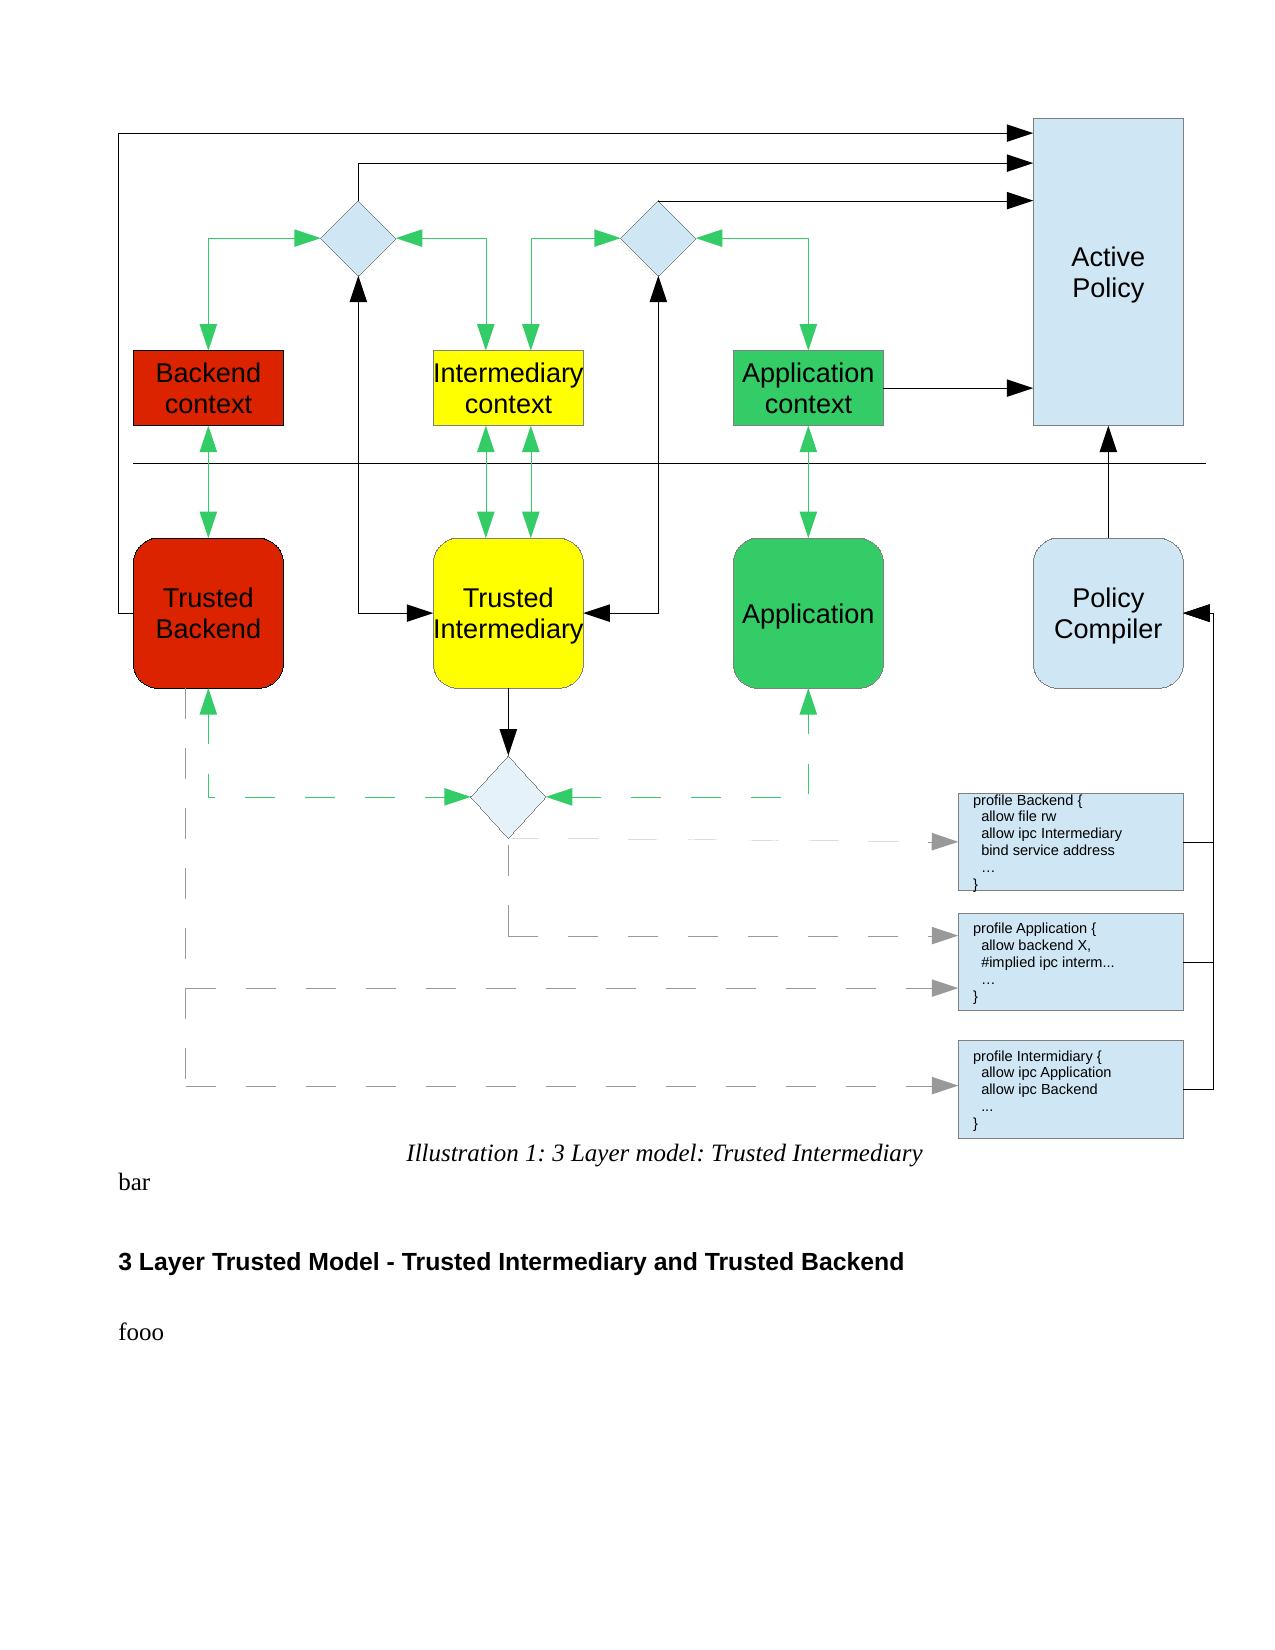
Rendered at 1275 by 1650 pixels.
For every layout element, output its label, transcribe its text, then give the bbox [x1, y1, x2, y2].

text Illustration 1: 3 Layer model: Trusted Intermediary [659, 239, 808, 463]
text Illustration 1: 3 Layer model: Trusted Intermediary [118, 464, 1213, 1167]
text Illustration 1: 3 Layer model: Trusted Intermediary [661, 202, 1033, 388]
text Illustration 1: 3 Layer model: Trusted Intermediary [119, 134, 1033, 613]
text Illustration 1: 3 Layer model: Trusted Intermediary [487, 464, 531, 538]
subtitle 3 Layer Trusted Model - Trusted Intermediary and Trusted Backend [118, 1247, 1157, 1276]
text Illustration 1: 3 Layer model: Trusted Intermediary [209, 239, 358, 463]
text Illustration 1: 3 Layer model: Trusted Intermediary [532, 464, 658, 613]
text Illustration 1: 3 Layer model: Trusted Intermediary [487, 426, 531, 463]
text bar [118, 1167, 1157, 1196]
text Illustration 1: 3 Layer model: Trusted Intermediary [532, 239, 658, 463]
text Illustration 1: 3 Layer model: Trusted Intermediary [359, 164, 1033, 350]
text Illustration 1: 3 Layer model: Trusted Intermediary [809, 389, 1108, 463]
text Illustration 1: 3 Layer model: Trusted Intermediary [359, 239, 486, 463]
text fooo [118, 1317, 1157, 1346]
text Illustration 1: 3 Layer model: Trusted Intermediary [359, 464, 486, 613]
text Illustration 1: 3 Layer model: Trusted Intermediary [1109, 131, 1213, 613]
